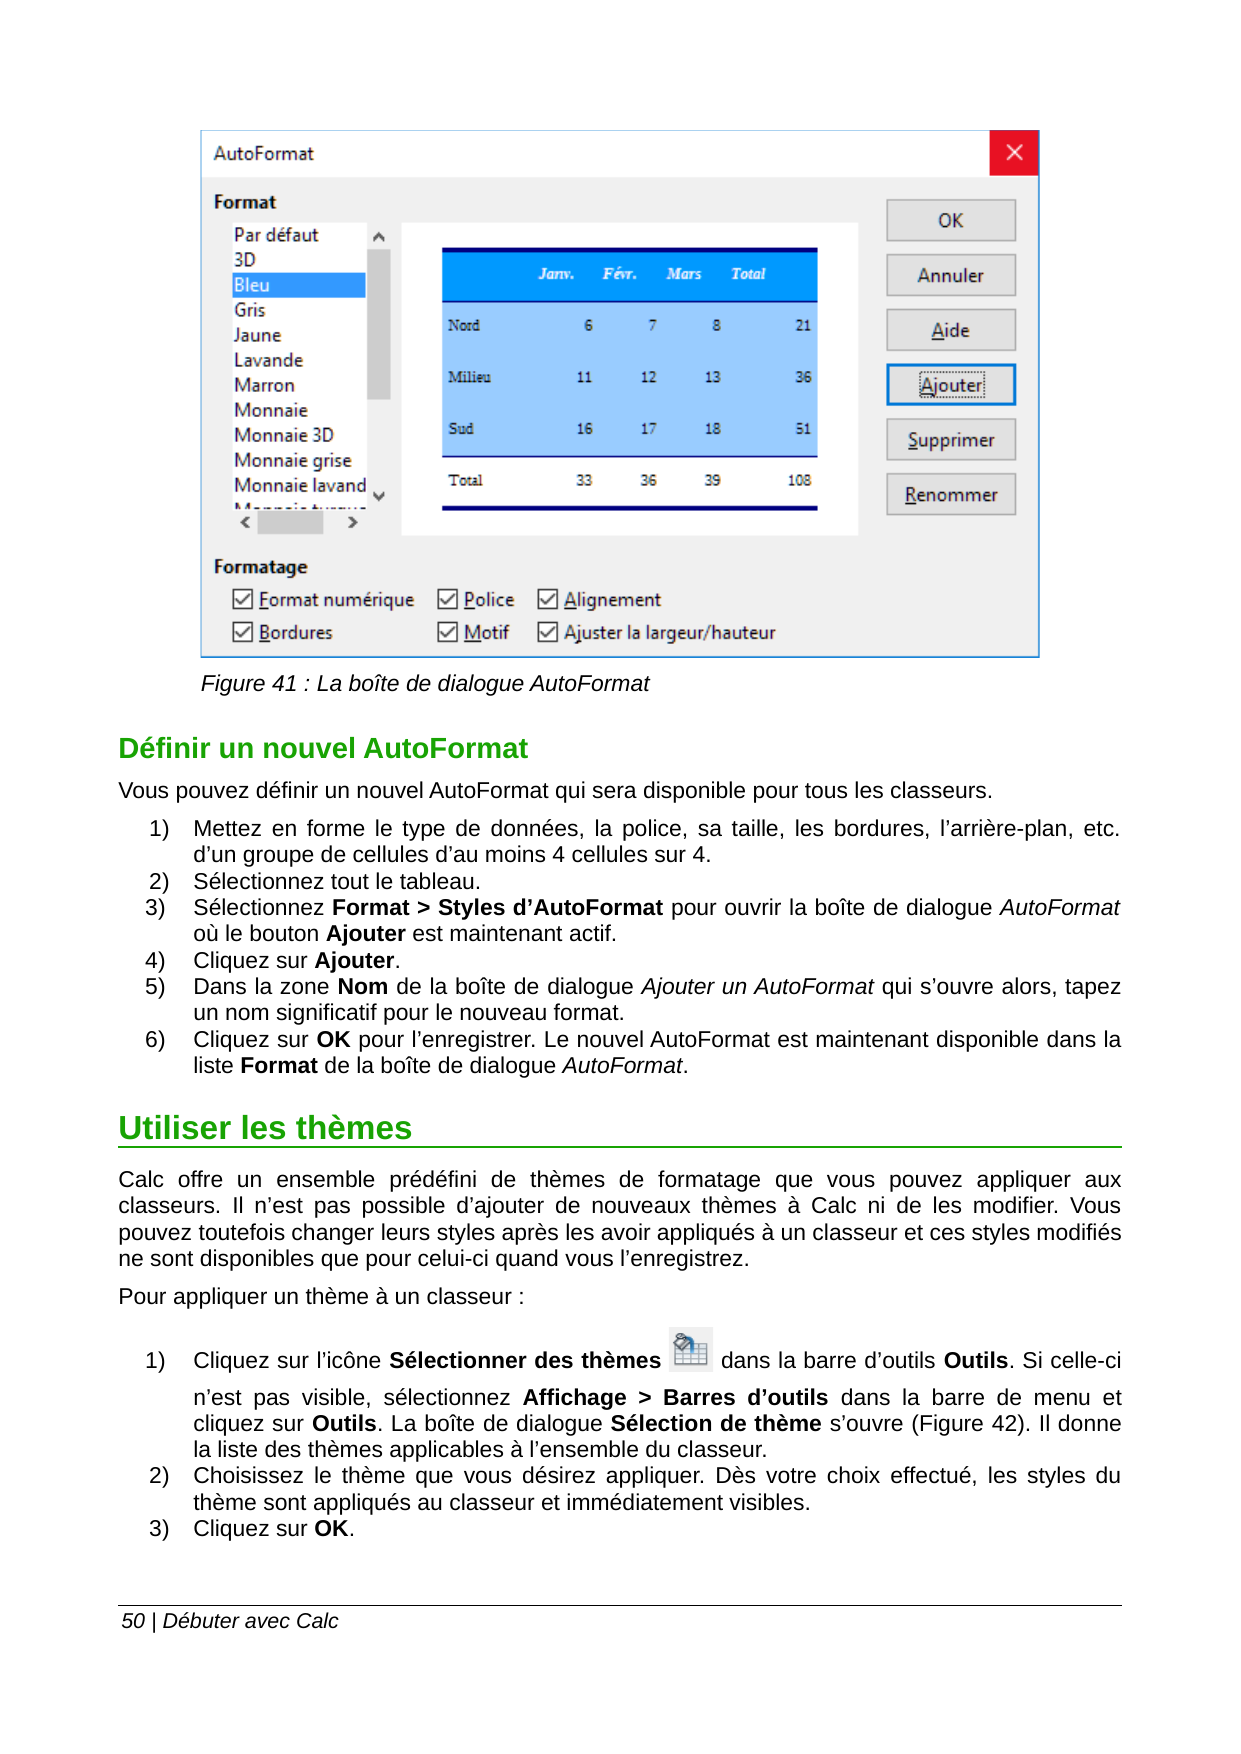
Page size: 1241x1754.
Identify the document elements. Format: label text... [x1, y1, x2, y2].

picture [668, 1327, 714, 1372]
list Dans la zone Nom de la boîte de dialogue Ajouter un AutoFormat qui s’ouvre alors, tapez un nom significatif pour le nouveau format. [165, 973, 1122, 1026]
text Vous pouvez définir un nouvel AutoFormat qui sera disponible pour tous les classeurs. [118, 777, 1122, 803]
list Cliquez sur OK pour l’enregistrer. Le nouvel AutoFormat est maintenant disponible dans la liste Format de la boîte de dialogue AutoFormat. [165, 1026, 1122, 1078]
list Cliquez sur OK. [169, 1515, 1122, 1542]
list Mettez en forme le type de données, la police, sa taille, les bordures, l’arrière-plan, etc. d’un groupe de cellules d’au moins 4 cellules sur 4. [169, 815, 1122, 868]
subtitle Définir un nouvel AutoFormat [118, 731, 1122, 765]
text Figure 41 : La boîte de dialogue AutoFormat [201, 670, 1040, 696]
text Calc offre un ensemble prédéfini de thèmes de formatage que vous pouvez appliquer aux classeurs. Il n’est pas possible d’ajouter de nouveaux thèmes à Calc ni de les modifier. Vous pouvez toutefois changer leurs styles après les avoir appliqués à un classeur et ces styles modifiés ne sont disponibles que pour celui-ci quand vous l’enregistrez. [118, 1166, 1122, 1272]
list Sélectionnez Format > Styles d’AutoFormat pour ouvrir la boîte de dialogue AutoFormat où le bouton Ajouter est maintenant actif. [165, 894, 1122, 947]
list Cliquez sur l’icône Sélectionner des thèmes dans la barre d’outils Outils. Si celle-ci n’est pas visible, sélectionnez Affichage > Barres d’outils dans la barre de menu et cliquez sur Outils. La boîte de dialogue Sélection de thème s’ouvre (Figure 42). Il donne la liste des thèmes applicables à l’ensemble du classeur. [165, 1321, 1122, 1462]
picture [200, 130, 1040, 658]
subtitle Utiliser les thèmes [118, 1108, 1122, 1146]
list Cliquez sur Ajouter. [165, 947, 1122, 973]
list Sélectionnez tout le tableau. [169, 868, 1122, 894]
list Choisissez le thème que vous désirez appliquer. Dès votre choix effectué, les styles du thème sont appliqués au classeur et immédiatement visibles. [169, 1462, 1122, 1515]
text Pour appliquer un thème à un classeur : [118, 1283, 1122, 1310]
